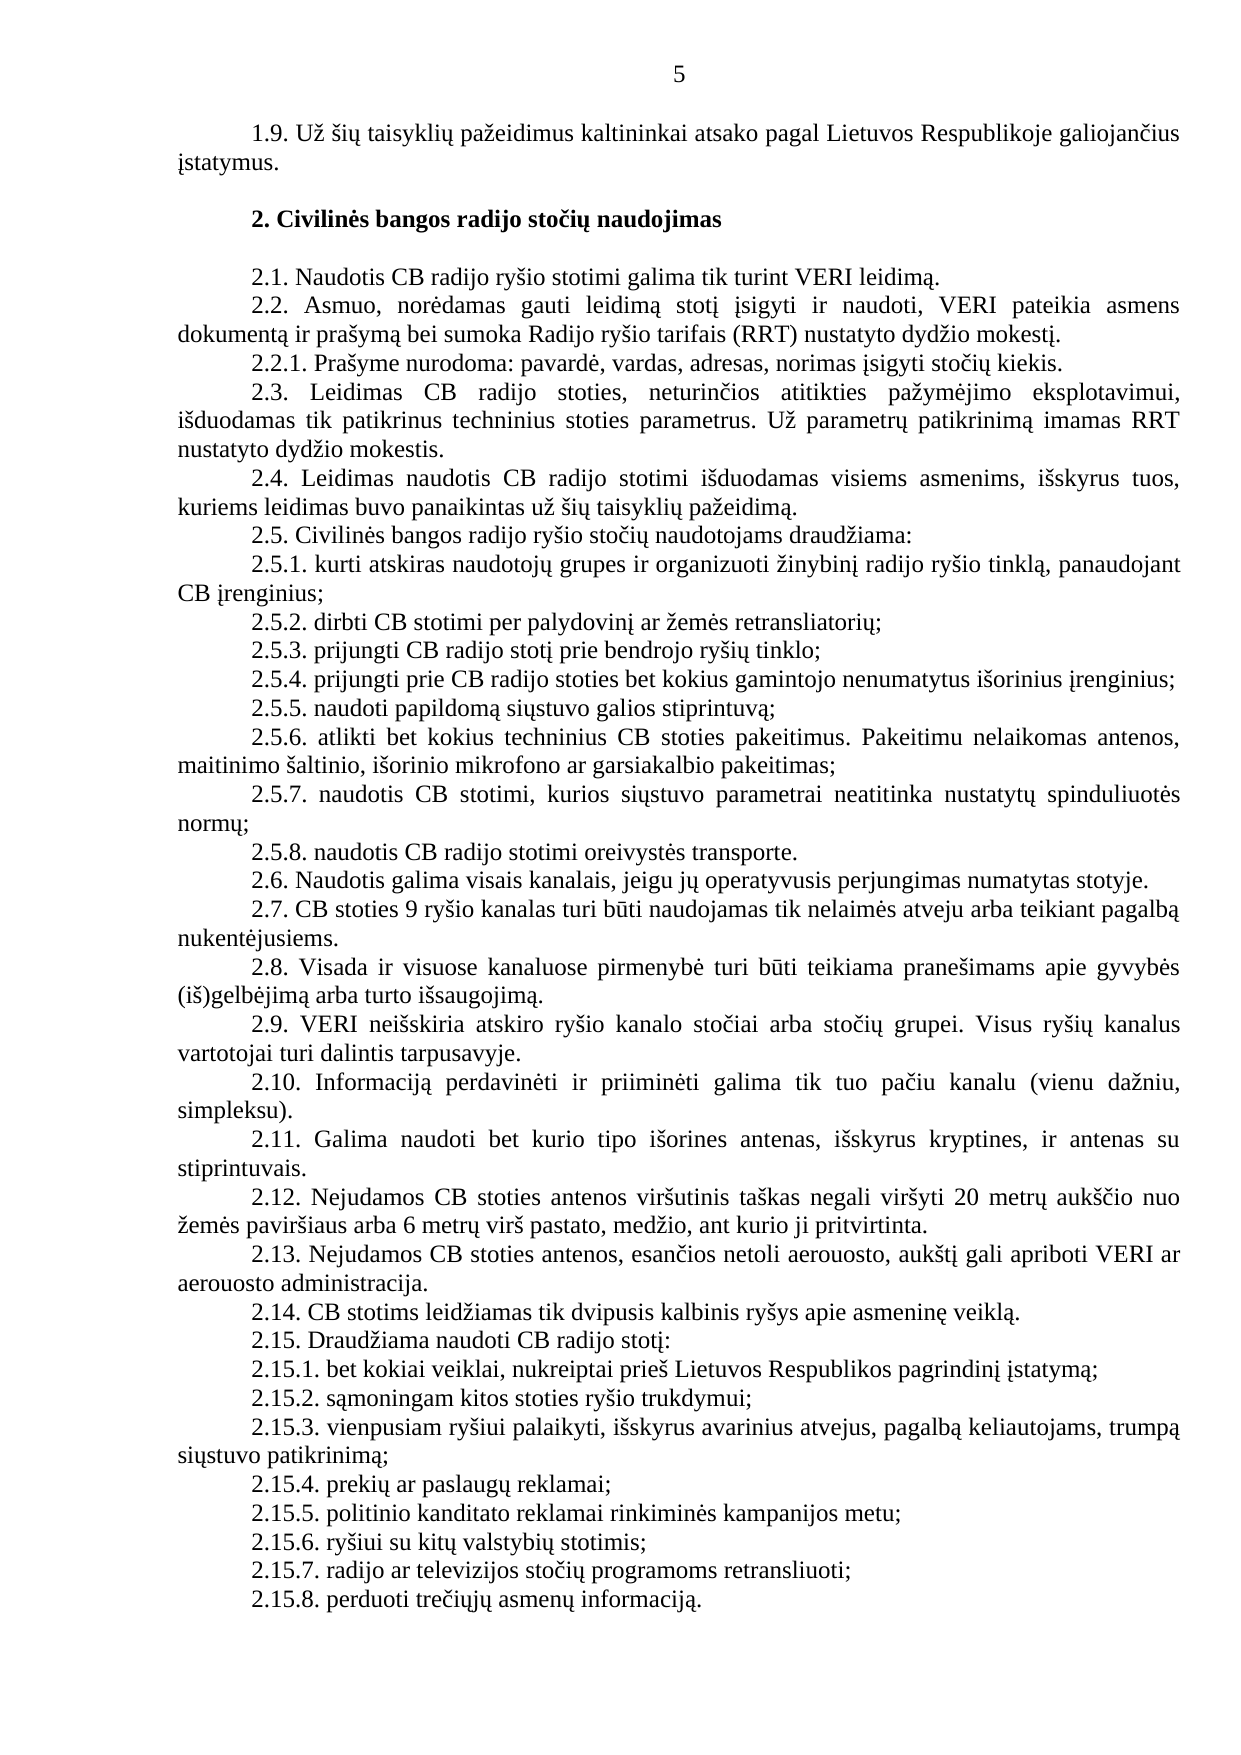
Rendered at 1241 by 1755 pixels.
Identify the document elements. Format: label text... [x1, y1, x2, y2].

text 2.2.1. Prašyme nurodoma: pavardė, vardas, adresas, norimas įsigyti stočių kiekis. [177, 348, 1181, 377]
text 2.15. Draudžiama naudoti CB radijo stotį: [177, 1326, 1181, 1354]
text 2.5.2. dirbti CB stotimi per palydovinį ar žemės retransliatorių; [177, 607, 1181, 636]
text 2. Civilinės bangos radijo stočių naudojimas [177, 204, 1181, 233]
text 2.3. Leidimas CB radijo stoties, neturinčios atitikties pažymėjimo eksplotavimui, išduodamas tik patikrinus techninius stoties parametrus. Už parametrų patikrinimą imamas RRT nustatyto dydžio mokestis. [177, 377, 1181, 463]
text 2.4. Leidimas naudotis CB radijo stotimi išduodamas visiems asmenims, išskyrus tuos, kuriems leidimas buvo panaikintas už šių taisyklių pažeidimą. [177, 463, 1181, 521]
text 2.5.6. atlikti bet kokius techninius CB stoties pakeitimus. Pakeitimu nelaikomas antenos, maitinimo šaltinio, išorinio mikrofono ar garsiakalbio pakeitimas; [177, 722, 1181, 779]
text 2.5.8. naudotis CB radijo stotimi oreivystės transporte. [177, 837, 1181, 866]
text 2.1. Naudotis CB radijo ryšio stotimi galima tik turint VERI leidimą. [177, 262, 1181, 291]
text 2.5.5. naudoti papildomą siųstuvo galios stiprintuvą; [177, 693, 1181, 722]
text 2.15.5. politinio kanditato reklamai rinkiminės kampanijos metu; [177, 1498, 1181, 1527]
text 1.9. Už šių taisyklių pažeidimus kaltininkai atsako pagal Lietuvos Respublikoje galiojančius įstatymus. [177, 118, 1181, 176]
text 2.5.3. prijungti CB radijo stotį prie bendrojo ryšių tinklo; [177, 636, 1181, 664]
text 2.5.4. prijungti prie CB radijo stoties bet kokius gamintojo nenumatytus išorinius įrenginius; [177, 664, 1181, 693]
text 2.15.1. bet kokiai veiklai, nukreiptai prieš Lietuvos Respublikos pagrindinį įstatymą; [177, 1354, 1181, 1383]
text 2.6. Naudotis galima visais kanalais, jeigu jų operatyvusis perjungimas numatytas stotyje. [177, 866, 1181, 894]
text 2.8. Visada ir visuose kanaluose pirmenybė turi būti teikiama pranešimams apie gyvybės (iš)gelbėjimą arba turto išsaugojimą. [177, 952, 1181, 1009]
text 2.15.6. ryšiui su kitų valstybių stotimis; [177, 1527, 1181, 1556]
text 2.9. VERI neišskiria atskiro ryšio kanalo stočiai arba stočių grupei. Visus ryšių kanalus vartotojai turi dalintis tarpusavyje. [177, 1009, 1181, 1067]
text 2.10. Informaciją perdavinėti ir priiminėti galima tik tuo pačiu kanalu (vienu dažniu, simpleksu). [177, 1067, 1181, 1124]
text 2.5. Civilinės bangos radijo ryšio stočių naudotojams draudžiama: [177, 521, 1181, 549]
text 2.15.3. vienpusiam ryšiui palaikyti, išskyrus avarinius atvejus, pagalbą keliautojams, trumpą siųstuvo patikrinimą; [177, 1412, 1181, 1469]
text 2.7. CB stoties 9 ryšio kanalas turi būti naudojamas tik nelaimės atveju arba teikiant pagalbą nukentėjusiems. [177, 894, 1181, 952]
text 2.12. Nejudamos CB stoties antenos viršutinis taškas negali viršyti 20 metrų aukščio nuo žemės paviršiaus arba 6 metrų virš pastato, medžio, ant kurio ji pritvirtinta. [177, 1182, 1181, 1239]
text 2.5.1. kurti atskiras naudotojų grupes ir organizuoti žinybinį radijo ryšio tinklą, panaudojant CB įrenginius; [177, 549, 1181, 607]
text 2.15.8. perduoti trečiųjų asmenų informaciją. [177, 1584, 1181, 1613]
text 2.15.7. radijo ar televizijos stočių programoms retransliuoti; [177, 1556, 1181, 1584]
text 2.13. Nejudamos CB stoties antenos, esančios netoli aerouosto, aukštį gali apriboti VERI ar aerouosto administracija. [177, 1239, 1181, 1297]
text 2.15.4. prekių ar paslaugų reklamai; [177, 1469, 1181, 1498]
text 2.11. Galima naudoti bet kurio tipo išorines antenas, išskyrus kryptines, ir antenas su stiprintuvais. [177, 1124, 1181, 1182]
text 2.2. Asmuo, norėdamas gauti leidimą stotį įsigyti ir naudoti, VERI pateikia asmens dokumentą ir prašymą bei sumoka Radijo ryšio tarifais (RRT) nustatyto dydžio mokestį. [177, 291, 1181, 348]
text 2.5.7. naudotis CB stotimi, kurios siųstuvo parametrai neatitinka nustatytų spinduliuotės normų; [177, 779, 1181, 837]
text 2.15.2. sąmoningam kitos stoties ryšio trukdymui; [177, 1383, 1181, 1412]
text 2.14. CB stotims leidžiamas tik dvipusis kalbinis ryšys apie asmeninę veiklą. [177, 1297, 1181, 1326]
